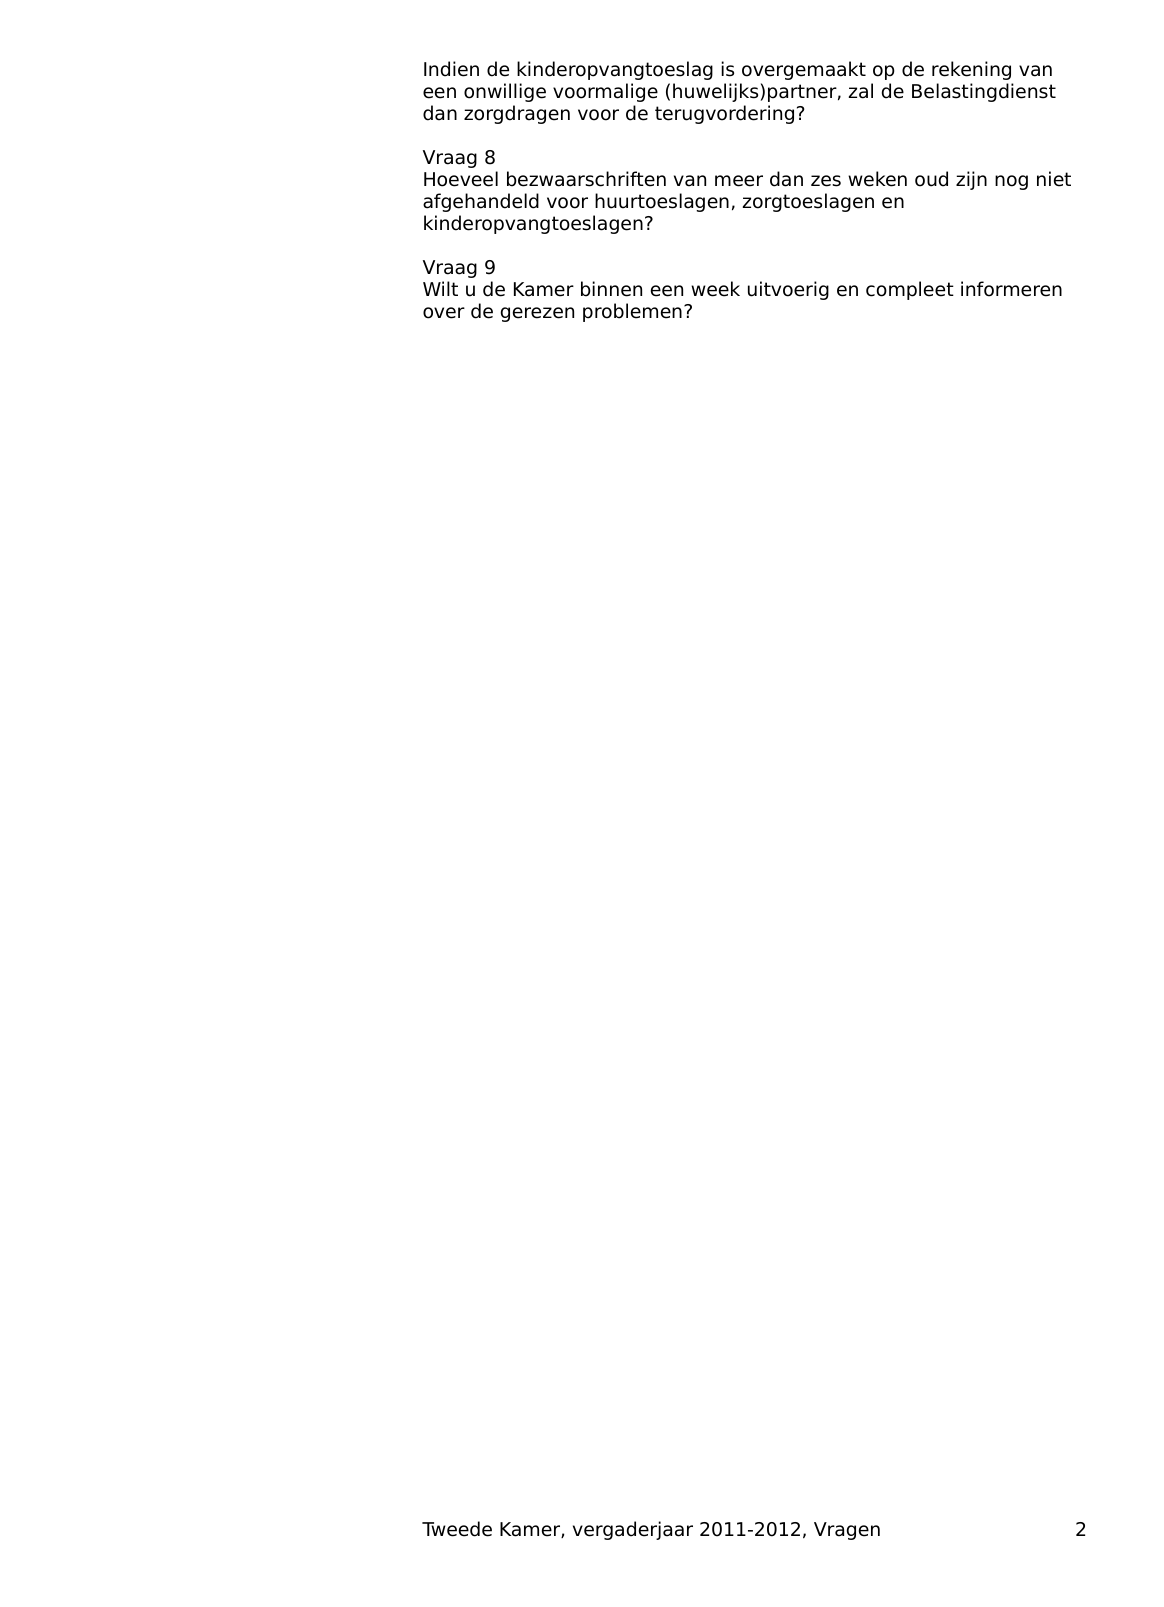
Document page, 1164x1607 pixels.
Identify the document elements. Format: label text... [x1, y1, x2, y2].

text Indien de kinderopvangtoeslag is overgemaakt op de rekening van een onwillige voormalige (huwelijks)partner, zal de Belastingdienst dan zorgdragen voor de terugvordering? [422, 59, 1087, 125]
text Vraag 9 [422, 257, 1087, 279]
text Hoeveel bezwaarschriften van meer dan zes weken oud zijn nog niet afgehandeld voor huurtoeslagen, zorgtoeslagen en kinderopvangtoeslagen? [422, 169, 1087, 235]
text Wilt u de Kamer binnen een week uitvoerig en compleet informeren over de gerezen problemen? [422, 279, 1087, 323]
text Vraag 8 [422, 147, 1087, 169]
